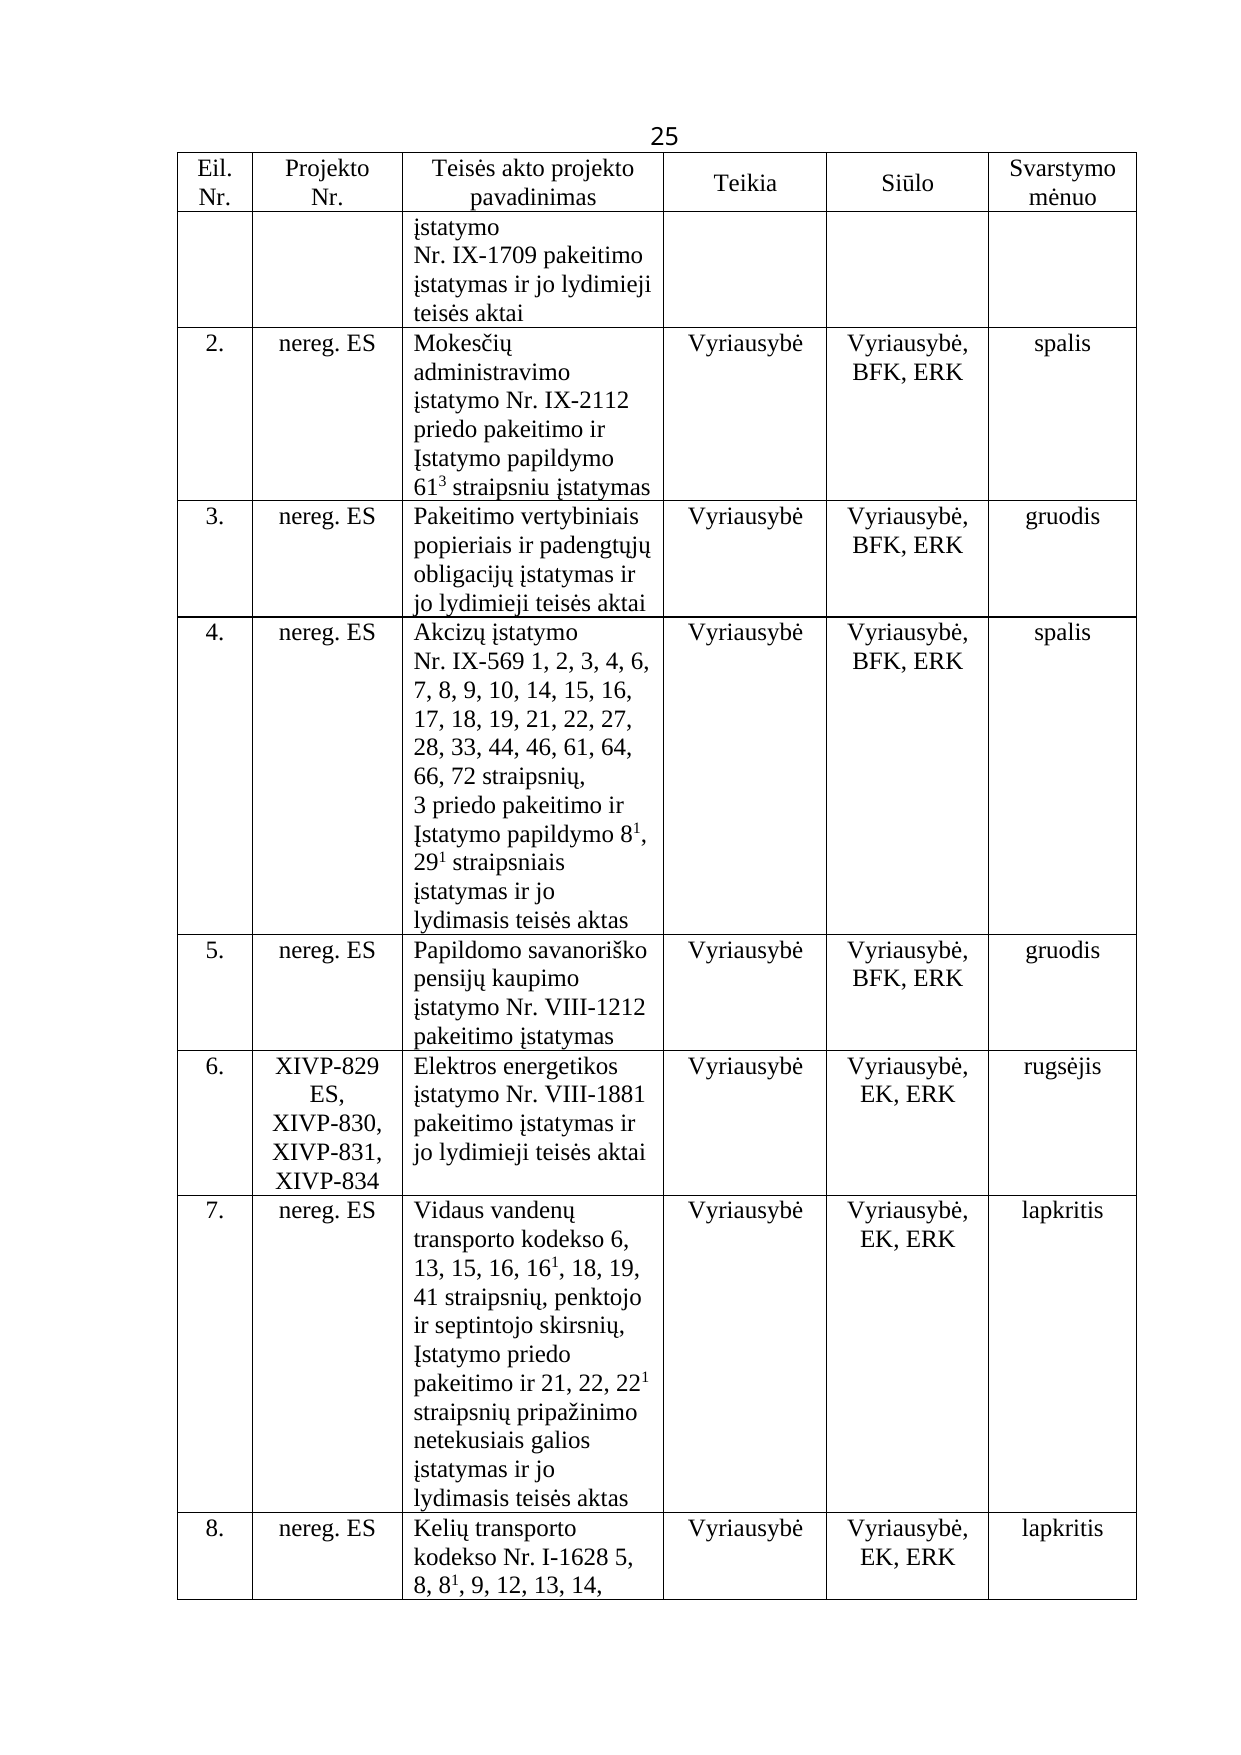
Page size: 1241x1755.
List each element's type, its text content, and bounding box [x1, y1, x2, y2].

table_cell 4. [178, 618, 252, 934]
table_cell Vyriausybė [664, 1513, 826, 1599]
table_cell nereg. ES [253, 328, 402, 500]
table_cell Kelių transporto kodekso Nr. I-1628 5, 8, 81, 9, 12, 13, 14, [403, 1513, 663, 1599]
table_cell [664, 212, 826, 327]
table_cell gruodis [989, 501, 1136, 616]
table_cell gruodis [989, 935, 1136, 1050]
table_cell 2. [178, 328, 252, 500]
table_cell 8. [178, 1513, 252, 1599]
table_cell [253, 212, 402, 327]
table_cell [989, 212, 1136, 327]
table_header Projekto Nr. [253, 153, 402, 211]
table_cell [178, 212, 252, 327]
table_cell 7. [178, 1196, 252, 1512]
table_cell Vyriausybė, EK, ERK [827, 1051, 988, 1194]
table_cell rugsėjis [989, 1051, 1136, 1194]
table_cell Vyriausybė [664, 935, 826, 1050]
table_header Eil. Nr. [178, 153, 252, 211]
table_cell spalis [989, 328, 1136, 500]
table_cell nereg. ES [253, 1513, 402, 1599]
table_cell Vyriausybė [664, 1051, 826, 1194]
table_cell Vyriausybė [664, 501, 826, 616]
table_header Teikia [664, 153, 826, 211]
table_cell nereg. ES [253, 935, 402, 1050]
table_cell įstatymo Nr. IX-1709 pakeitimo įstatymas ir jo lydimieji teisės aktai [403, 212, 663, 327]
table_cell spalis [989, 618, 1136, 934]
table_cell Vyriausybė, EK, ERK [827, 1513, 988, 1599]
table_cell Vyriausybė [664, 618, 826, 934]
table_cell Vyriausybė, EK, ERK [827, 1196, 988, 1512]
table_cell Vyriausybė, BFK, ERK [827, 328, 988, 500]
table_cell Pakeitimo vertybiniais popieriais ir padengtųjų obligacijų įstatymas ir jo lydimieji teisės aktai [403, 501, 663, 616]
table_cell Mokesčių administravimo įstatymo Nr. IX-2112 priedo pakeitimo ir Įstatymo papildymo 613 straipsniu įstatymas [403, 328, 663, 500]
table_cell nereg. ES [253, 618, 402, 934]
table_cell XIVP-829 ES, XIVP-830, XIVP-831, XIVP-834 [253, 1051, 402, 1194]
table_cell lapkritis [989, 1513, 1136, 1599]
table_header Siūlo [827, 153, 988, 211]
table_cell nereg. ES [253, 1196, 402, 1512]
table_cell 5. [178, 935, 252, 1050]
table_cell [827, 212, 988, 327]
table_cell 3. [178, 501, 252, 616]
table_cell nereg. ES [253, 501, 402, 616]
table_cell lapkritis [989, 1196, 1136, 1512]
table_cell Vyriausybė, BFK, ERK [827, 618, 988, 934]
table_cell Vyriausybė [664, 1196, 826, 1512]
table_cell Vyriausybė, BFK, ERK [827, 935, 988, 1050]
table_cell Papildomo savanoriško pensijų kaupimo įstatymo Nr. VIII-1212 pakeitimo įstatymas [403, 935, 663, 1050]
table_cell Vidaus vandenų transporto kodekso 6, 13, 15, 16, 161, 18, 19, 41 straipsnių, penktojo ir septintojo skirsnių, Įstatymo priedo pakeitimo ir 21, 22, 221 straipsnių pripažinimo netekusiais galios įstatymas ir jo lydimasis teisės aktas [403, 1196, 663, 1512]
table_cell 6. [178, 1051, 252, 1194]
table_cell Vyriausybė [664, 328, 826, 500]
table_header Svarstymo mėnuo [989, 153, 1136, 211]
table_header Teisės akto projekto pavadinimas [403, 153, 663, 211]
table_cell Vyriausybė, BFK, ERK [827, 501, 988, 616]
table_cell Elektros energetikos įstatymo Nr. VIII-1881 pakeitimo įstatymas ir jo lydimieji teisės aktai [403, 1051, 663, 1194]
table_cell Akcizų įstatymo Nr. IX-569 1, 2, 3, 4, 6, 7, 8, 9, 10, 14, 15, 16, 17, 18, 19, 21, 22, 27, 28, 33, 44, 46, 61, 64, 66, 72 straipsnių, 3 priedo pakeitimo ir Įstatymo papildymo 81, 291 straipsniais įstatymas ir jo lydimasis teisės aktas [403, 618, 663, 934]
